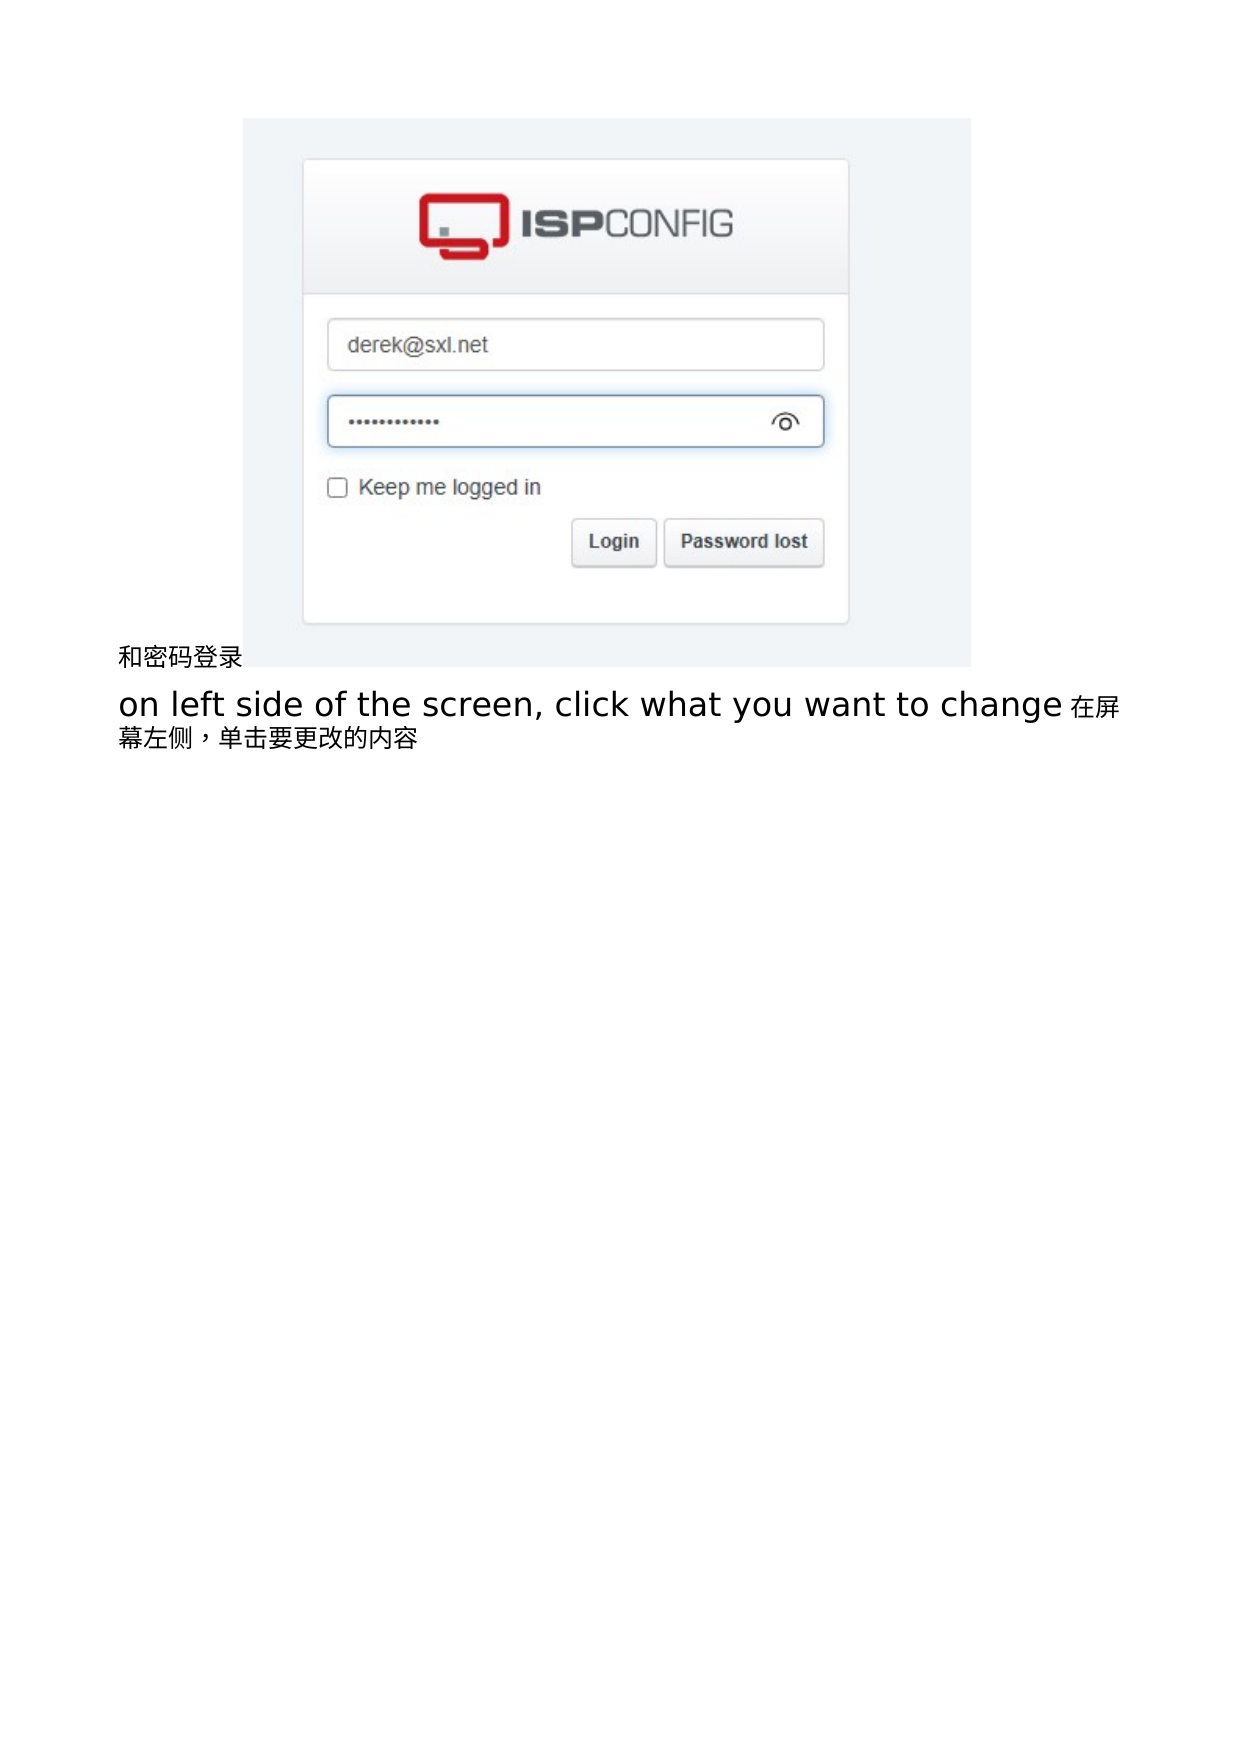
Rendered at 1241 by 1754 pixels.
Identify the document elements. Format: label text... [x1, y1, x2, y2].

text 和密码登录 [118, 118, 1122, 672]
text on left side of the screen, click what you want to change在屏幕左侧，单击要更改的内容 [118, 685, 1122, 753]
picture [243, 118, 972, 667]
